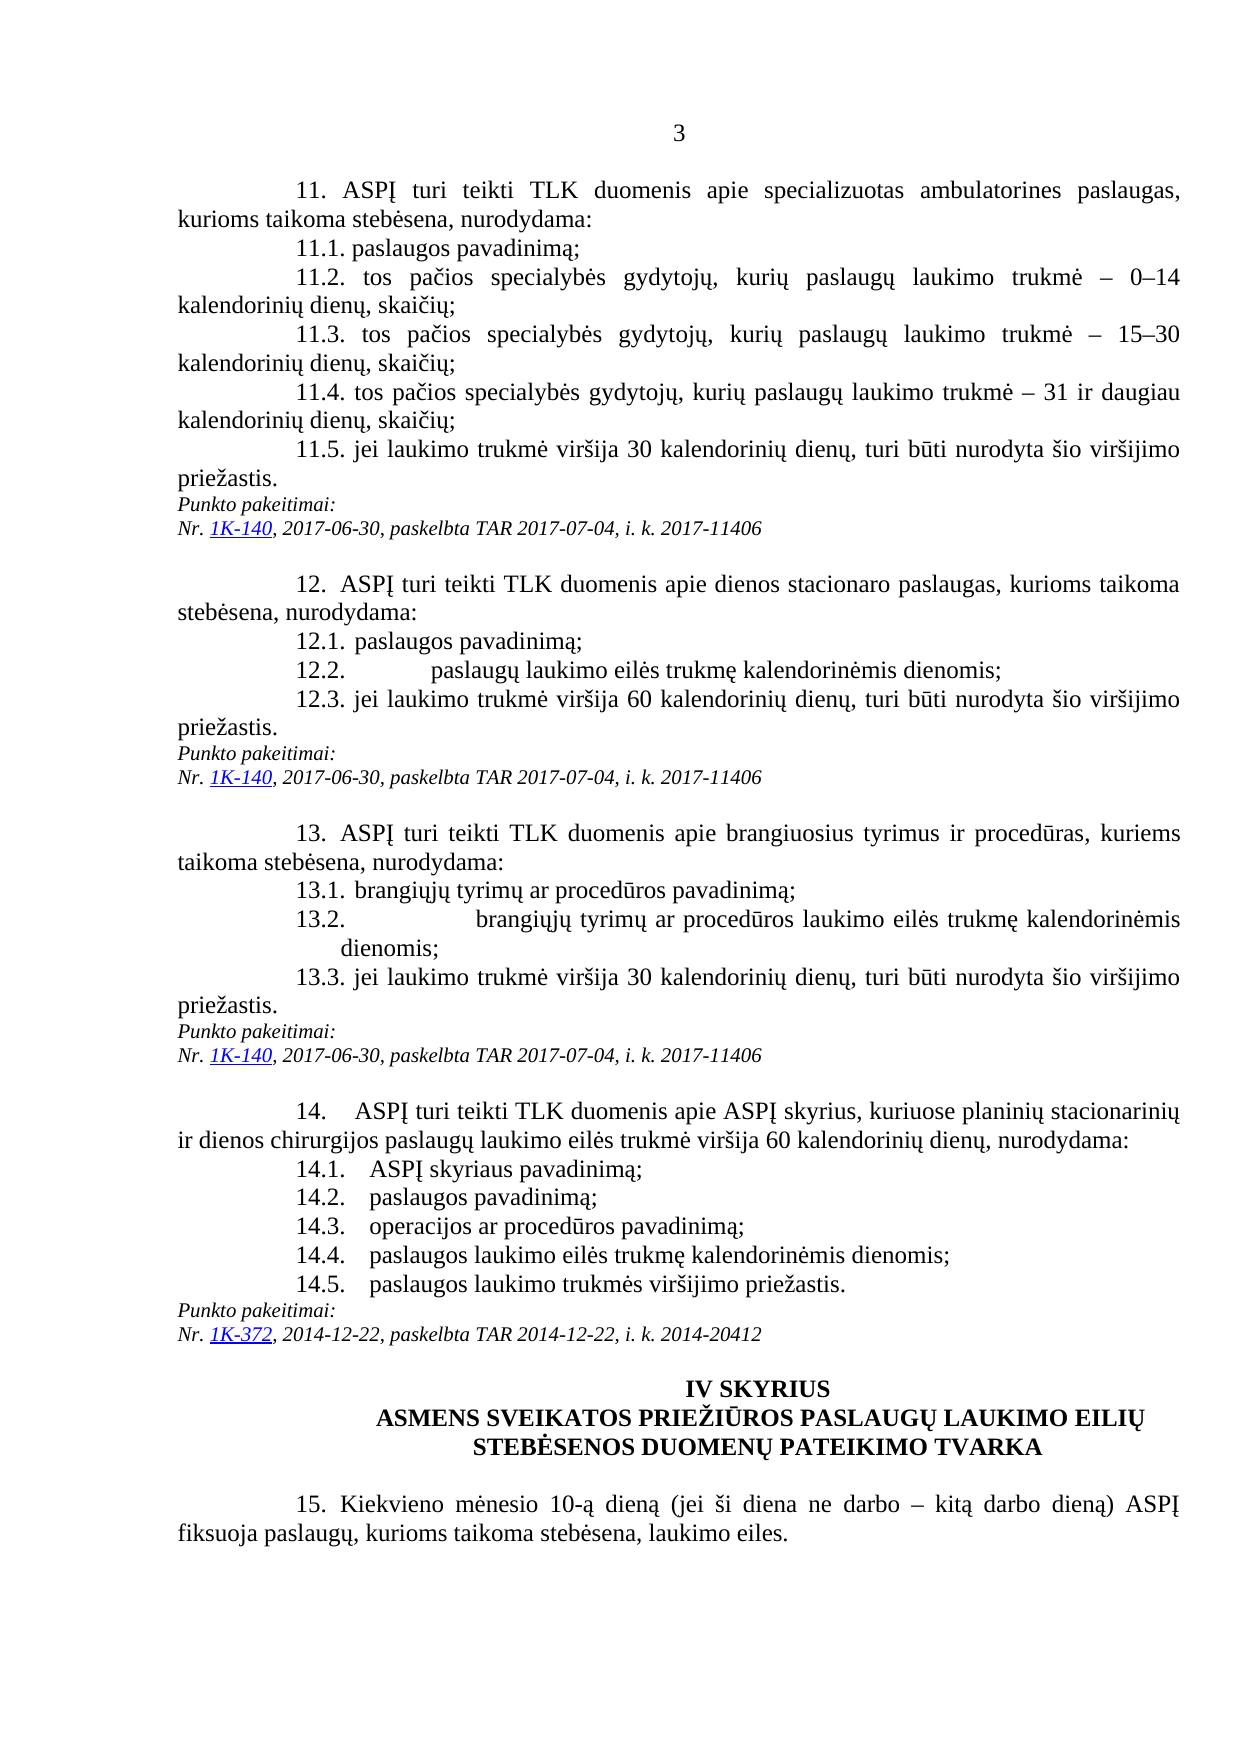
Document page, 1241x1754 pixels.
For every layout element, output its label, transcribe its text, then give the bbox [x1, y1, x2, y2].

text 12.3. jei laukimo trukmė viršija 60 kalendorinių dienų, turi būti nurodyta šio viršijimo priežastis. [177, 684, 1181, 741]
text 14. ASPĮ turi teikti TLK duomenis apie ASPĮ skyrius, kuriuose planinių stacionarinių ir dienos chirurgijos paslaugų laukimo eilės trukmė viršija 60 kalendorinių dienų, nurodydama: [177, 1096, 1181, 1154]
text 14.4. paslaugos laukimo eilės trukmę kalendorinėmis dienomis; [295, 1240, 1181, 1269]
text 11.1. paslaugos pavadinimą; [177, 233, 1181, 262]
text 14.3. operacijos ar procedūros pavadinimą; [295, 1211, 1181, 1240]
text 13.3. jei laukimo trukmė viršija 30 kalendorinių dienų, turi būti nurodyta šio viršijimo priežastis. [177, 962, 1181, 1019]
text 12.1. paslaugos pavadinimą; [281, 626, 1181, 655]
text 12. ASPĮ turi teikti TLK duomenis apie dienos stacionaro paslaugas, kurioms taikoma stebėsena, nurodydama: [177, 569, 1181, 626]
text Nr. 1K-140, 2017-06-30, paskelbta TAR 2017-07-04, i. k. 2017-11406 [177, 765, 1181, 789]
text Nr. 1K-140, 2017-06-30, paskelbta TAR 2017-07-04, i. k. 2017-11406 [177, 1043, 1181, 1067]
text 12.2. paslaugų laukimo eilės trukmę kalendorinėmis dienomis; [295, 655, 1181, 684]
text 14.1. ASPĮ skyriaus pavadinimą; [295, 1154, 1181, 1182]
text 11.5. jei laukimo trukmė viršija 30 kalendorinių dienų, turi būti nurodyta šio viršijimo priežastis. [177, 434, 1181, 492]
text Nr. 1K-140, 2017-06-30, paskelbta TAR 2017-07-04, i. k. 2017-11406 [177, 516, 1181, 540]
text 11.2. tos pačios specialybės gydytojų, kurių paslaugų laukimo trukmė – 0–14 kalendorinių dienų, skaičių; [177, 262, 1181, 319]
text 13.1. brangiųjų tyrimų ar procedūros pavadinimą; [295, 876, 1181, 904]
text ASMENS SVEIKATOS PRIEŽIŪROS PASLAUGŲ LAUKIMO EILIŲ STEBĖSENOS DUOMENŲ PATEIKIMO TVARKA [340, 1403, 1181, 1461]
text Nr. 1K-372, 2014-12-22, paskelbta TAR 2014-12-22, i. k. 2014-20412 [177, 1322, 1181, 1346]
text Punkto pakeitimai: [177, 1019, 1181, 1043]
text 14.2. paslaugos pavadinimą; [295, 1182, 1181, 1211]
text 14.5. paslaugos laukimo trukmės viršijimo priežastis. [295, 1269, 1181, 1297]
text 15. Kiekvieno mėnesio 10-ą dieną (jei ši diena ne darbo – kitą darbo dieną) ASPĮ fiksuoja paslaugų, kurioms taikoma stebėsena, laukimo eiles. [177, 1489, 1181, 1547]
text Punkto pakeitimai: [177, 1297, 1181, 1322]
text 13.2. brangiųjų tyrimų ar procedūros laukimo eilės trukmę kalendorinėmis dienomis; [295, 904, 1181, 962]
text Punkto pakeitimai: [177, 741, 1181, 765]
text 11.4. tos pačios specialybės gydytojų, kurių paslaugų laukimo trukmė – 31 ir daugiau kalendorinių dienų, skaičių; [177, 377, 1181, 434]
text 11.3. tos pačios specialybės gydytojų, kurių paslaugų laukimo trukmė – 15–30 kalendorinių dienų, skaičių; [177, 319, 1181, 377]
text Punkto pakeitimai: [177, 492, 1181, 516]
text IV SKYRIUS [340, 1374, 1181, 1403]
text 11. ASPĮ turi teikti TLK duomenis apie specializuotas ambulatorines paslaugas, kurioms taikoma stebėsena, nurodydama: [177, 176, 1181, 233]
text 13. ASPĮ turi teikti TLK duomenis apie brangiuosius tyrimus ir procedūras, kuriems taikoma stebėsena, nurodydama: [177, 818, 1181, 876]
